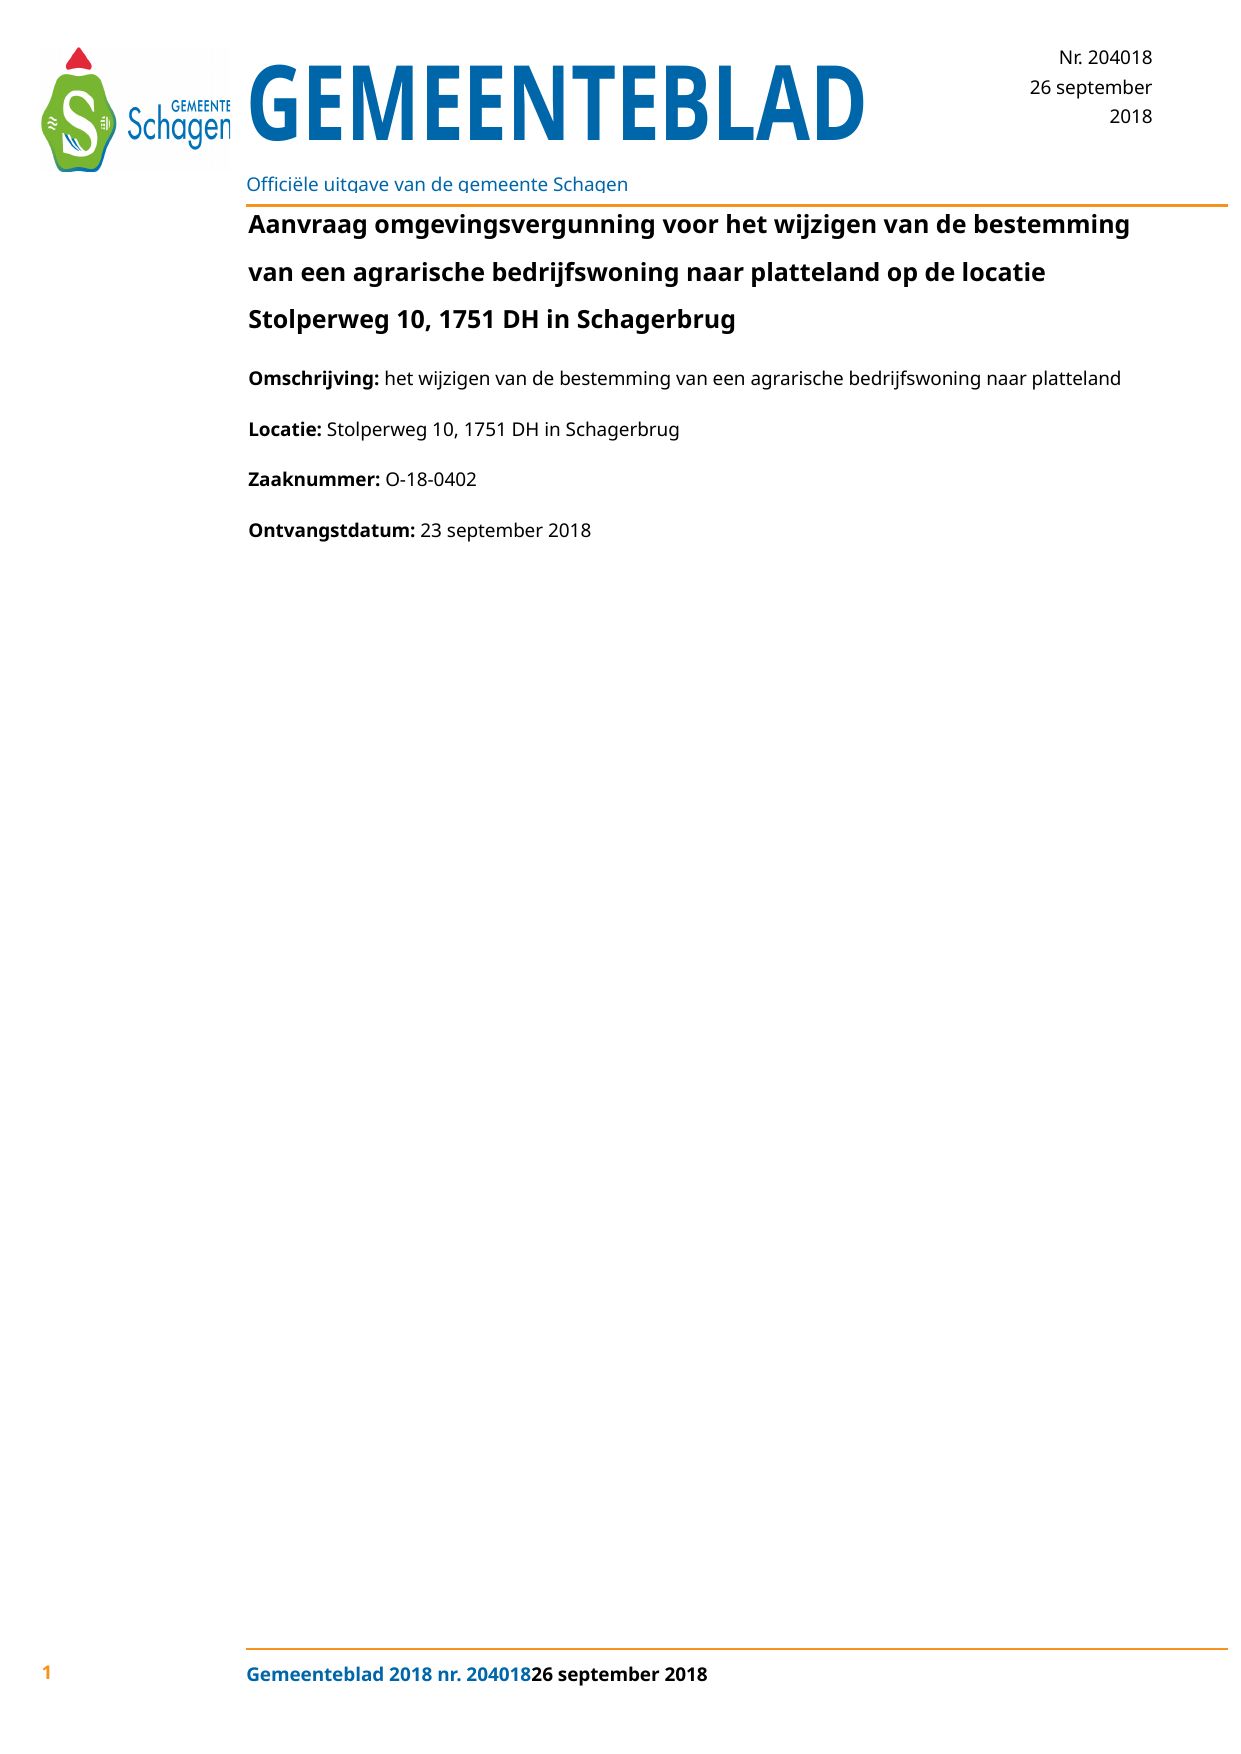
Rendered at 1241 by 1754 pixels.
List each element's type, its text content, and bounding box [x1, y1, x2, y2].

picture [41, 47, 231, 172]
text Ontvangstdatum: 23 september 2018 [248, 517, 1152, 542]
text Omschrijving: het wijzigen van de bestemming van een agrarische bedrijfswoning naar platteland [248, 366, 1152, 391]
text Aanvraag omgevingsvergunning voor het wijzigen van de bestemming van een agrarische bedrijfswoning naar platteland op de locatie Stolperweg 10, 1751 DH in Schagerbrug [248, 207, 1152, 336]
text Locatie: Stolperweg 10, 1751 DH in Schagerbrug [248, 416, 1152, 442]
text Zaaknummer: O-18-0402 [248, 466, 1152, 492]
